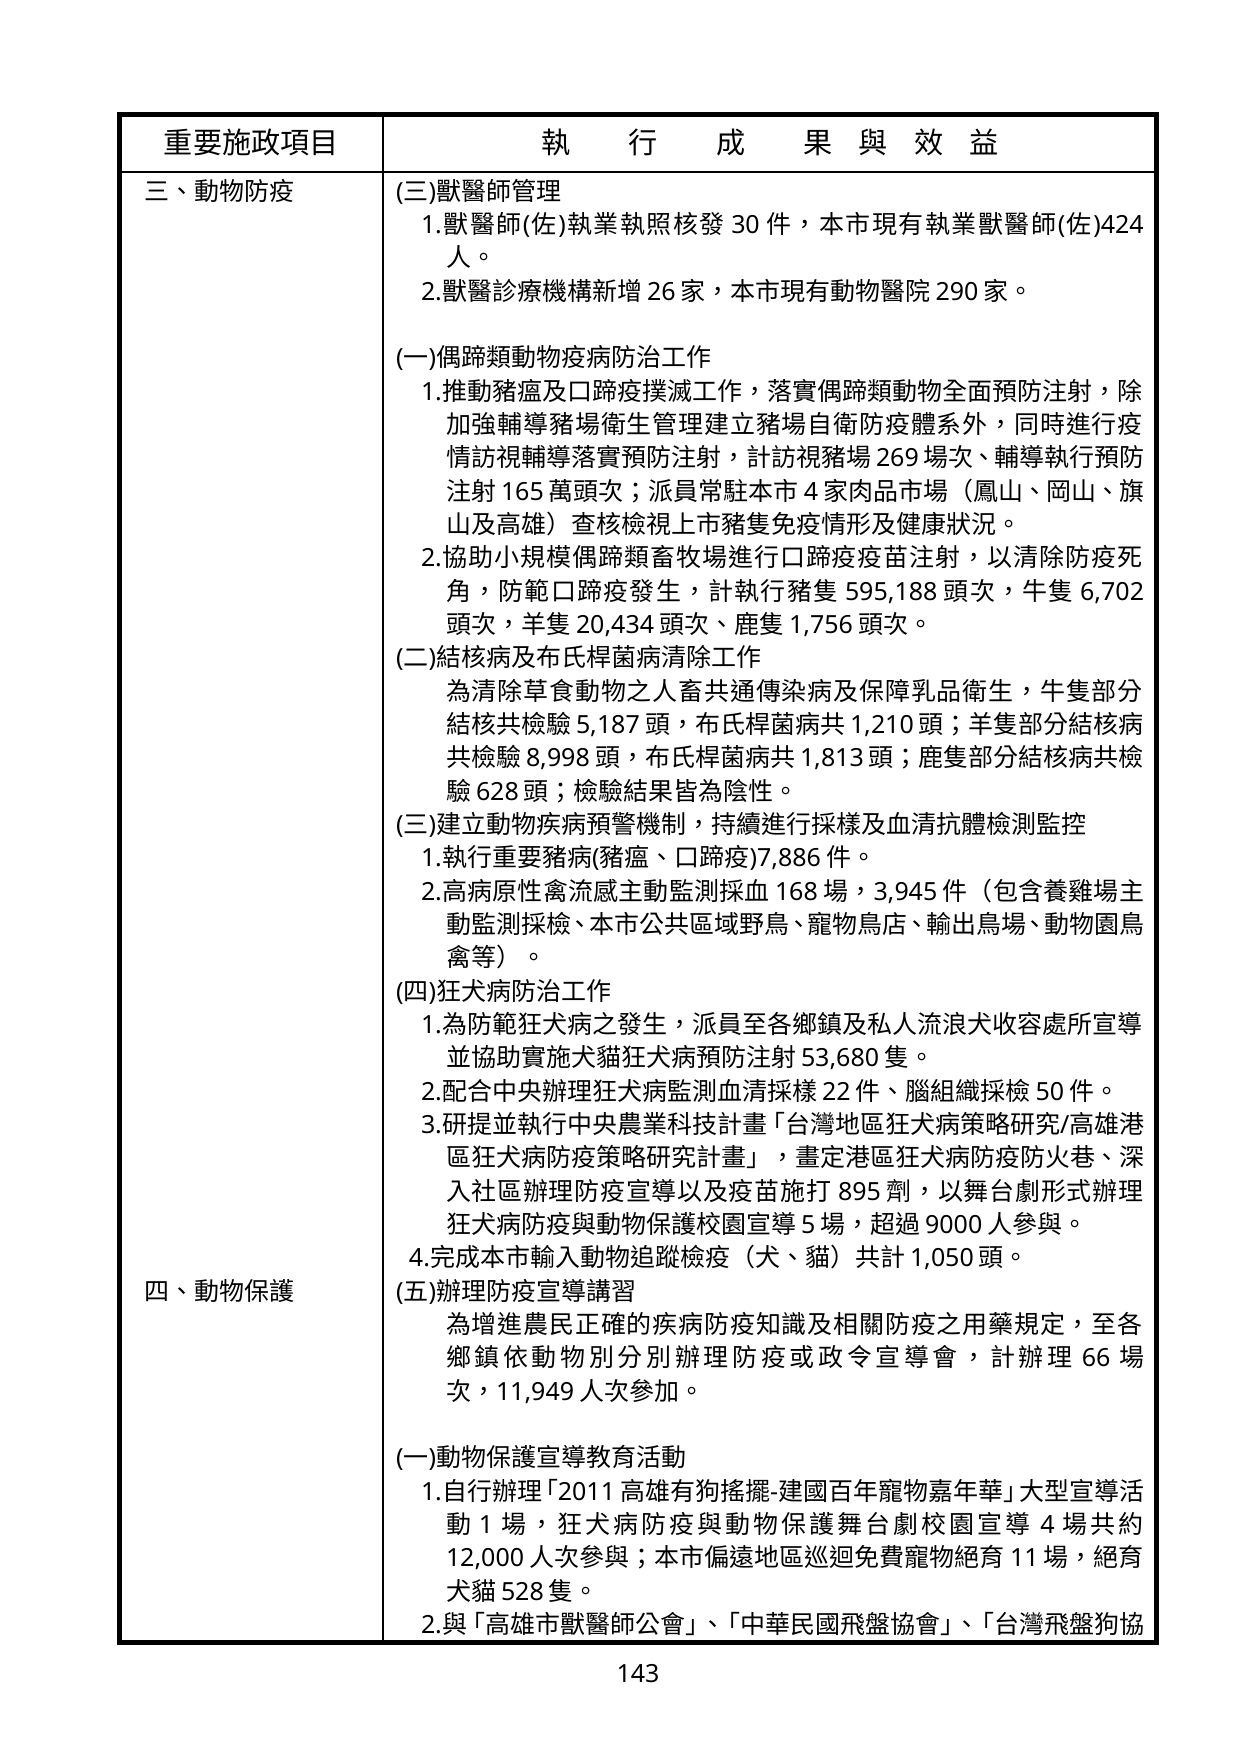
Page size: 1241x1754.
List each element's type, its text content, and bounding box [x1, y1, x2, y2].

table_header 執 行 成 果 與 效 益 [384, 117, 1154, 171]
table_cell 三、動物防疫 四、動物保護 [122, 173, 382, 1640]
table_cell (三)獸醫師管理 1.獸醫師(佐)執業執照核發30件，本市現有執業獸醫師(佐)424人。 2.獸醫診療機構新增26家，本市現有動物醫院290家。 (一)偶蹄類動物疫病防治工作 1.推動豬瘟及口蹄疫撲滅工作，落實偶蹄類動物全面預防注射，除加強輔導豬場衛生管理建立豬場自衛防疫體系外，同時進行疫情訪視輔導落實預防注射，計訪視豬場269場次、輔導執行預防注射165萬頭次；派員常駐本市4家肉品市場（鳳山、岡山、旗山及高雄）查核檢視上市豬隻免疫情形及健康狀況。 2.協助小規模偶蹄類畜牧場進行口蹄疫疫苗注射，以清除防疫死角，防範口蹄疫發生，計執行豬隻595,188頭次，牛隻6,702頭次，羊隻20,434頭次、鹿隻1,756頭次。 (二)結核病及布氏桿菌病清除工作 為清除草食動物之人畜共通傳染病及保障乳品衛生，牛隻部分結核共檢驗5,187頭，布氏桿菌病共1,210頭；羊隻部分結核病共檢驗8,998頭，布氏桿菌病共1,813頭；鹿隻部分結核病共檢驗628頭；檢驗結果皆為陰性。 (三)建立動物疾病預警機制，持續進行採樣及血清抗體檢測監控 1.執行重要豬病(豬瘟、口蹄疫)7,886件。 2.高病原性禽流感主動監測採血168場，3,945件（包含養雞場主動監測採檢、本市公共區域野鳥、寵物鳥店、輸出鳥場、動物園鳥禽等）。 (四)狂犬病防治工作 1.為防範狂犬病之發生，派員至各鄉鎮及私人流浪犬收容處所宣導並協助實施犬貓狂犬病預防注射53,680隻。 2.配合中央辦理狂犬病監測血清採樣22件、腦組織採檢50件。 3.研提並執行中央農業科技計畫「台灣地區狂犬病策略研究/高雄港區狂犬病防疫策略研究計畫」，畫定港區狂犬病防疫防火巷、深入社區辦理防疫宣導以及疫苗施打895劑，以舞台劇形式辦理狂犬病防疫與動物保護校園宣導5場，超過9000人參與。 4.完成本市輸入動物追蹤檢疫（犬、貓）共計1,050頭。 (五)辦理防疫宣導講習 為增進農民正確的疾病防疫知識及相關防疫之用藥規定，至各鄉鎮依動物別分別辦理防疫或政令宣導會，計辦理66場次，11,949人次參加。 (一)動物保護宣導教育活動 1.自行辦理「2011高雄有狗搖擺-建國百年寵物嘉年華」大型宣導活動1場，狂犬病防疫與動物保護舞台劇校園宣導4場共約12,000人次參與；本市偏遠地區巡迴免費寵物絕育11場，絕育犬貓528隻。 2.與「高雄市獸醫師公會」、「中華民國飛盤協會」、「台灣飛盤狗協 [384, 173, 1154, 1640]
table_header 重要施政項目 [122, 117, 382, 171]
